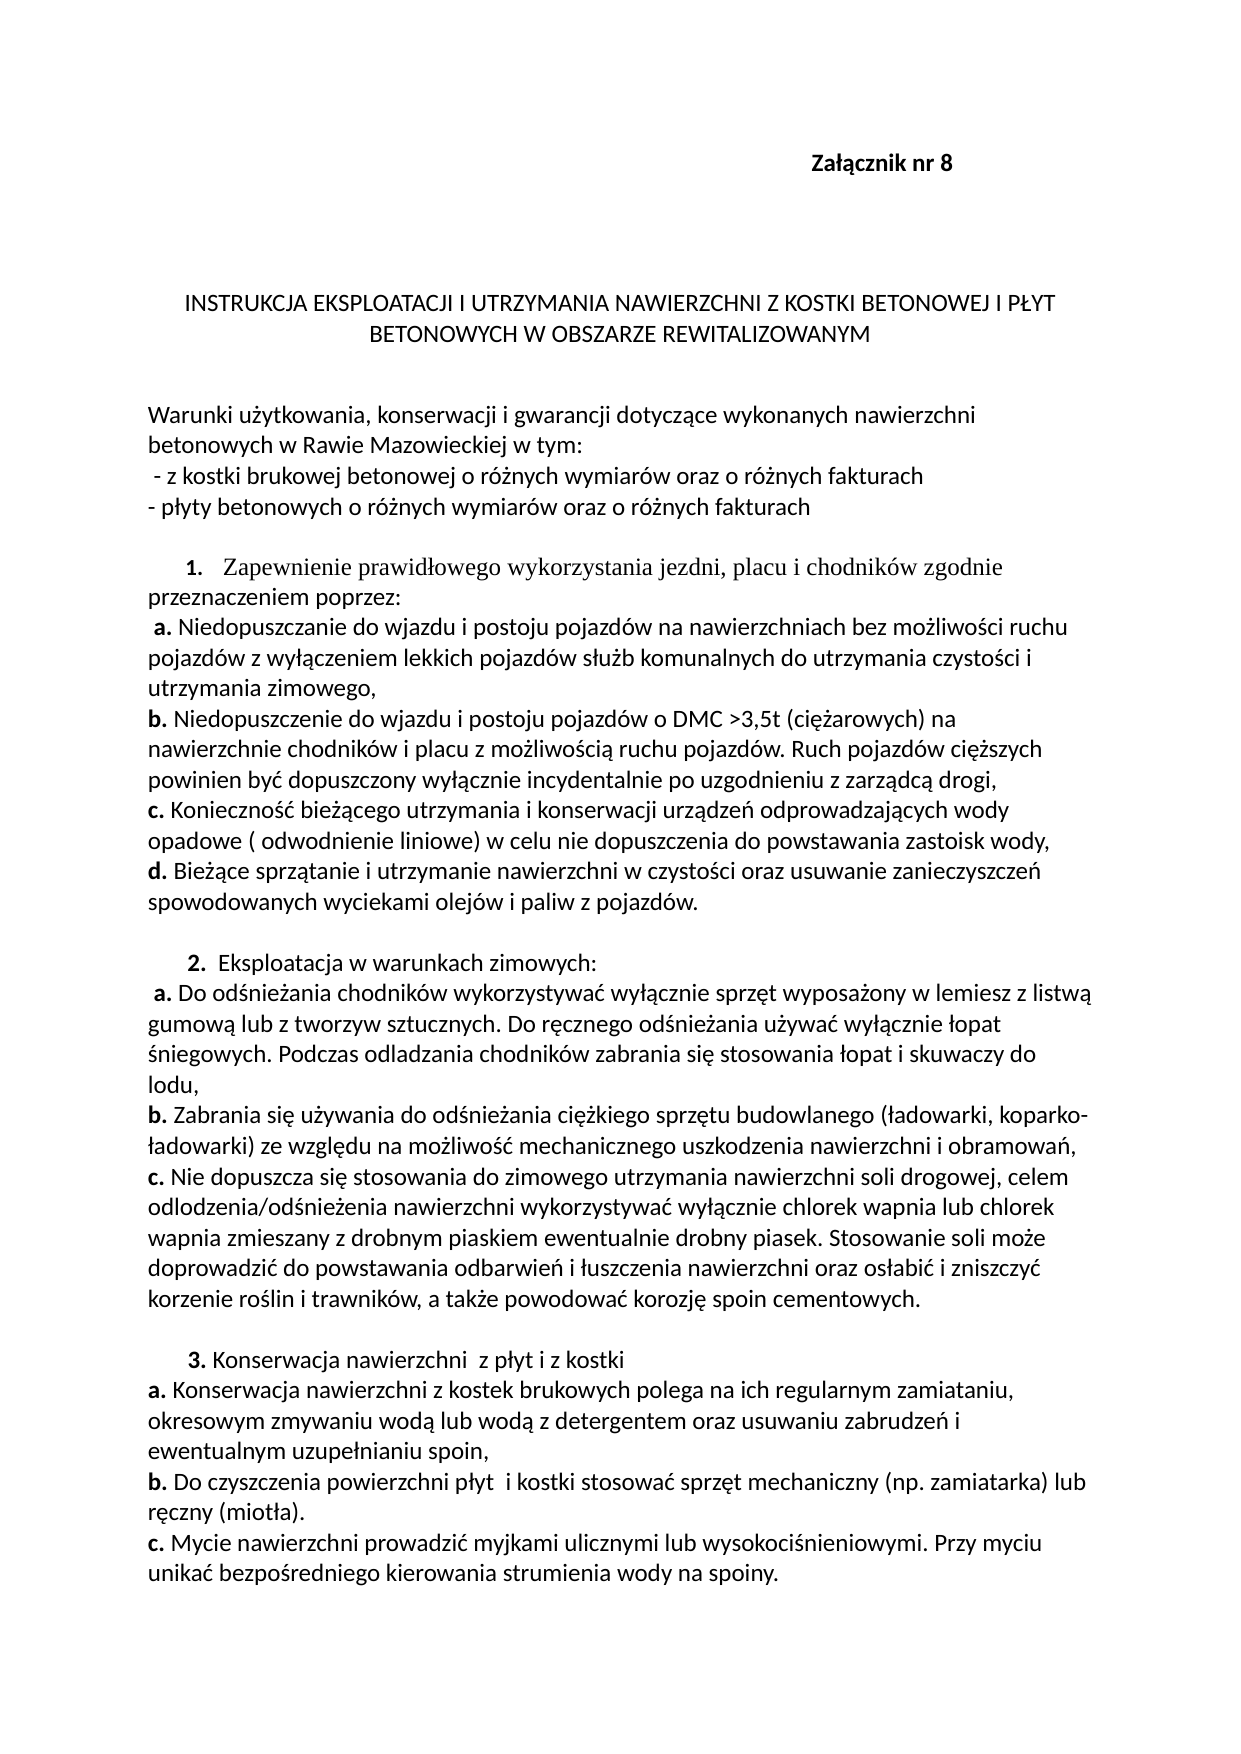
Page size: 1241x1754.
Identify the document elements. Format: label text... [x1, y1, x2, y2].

text a. Niedopuszczanie do wjazdu i postoju pojazdów na nawierzchniach bez możliwości ruchu pojazdów z wyłączeniem lekkich pojazdów służb komunalnych do utrzymania czystości i utrzymania zimowego, [148, 611, 1093, 703]
text a. Do odśnieżania chodników wykorzystywać wyłącznie sprzęt wyposażony w lemiesz z listwą gumową lub z tworzyw sztucznych. Do ręcznego odśnieżania używać wyłącznie łopat śniegowych. Podczas odladzania chodników zabrania się stosowania łopat i skuwaczy do lodu, [148, 978, 1093, 1100]
text Załącznik nr 8 [738, 148, 1093, 178]
text 2. Eksploatacja w warunkach zimowych: [148, 947, 1093, 978]
text b. Niedopuszczenie do wjazdu i postoju pojazdów o DMC >3,5t (ciężarowych) na nawierzchnie chodników i placu z możliwością ruchu pojazdów. Ruch pojazdów cięższych powinien być dopuszczony wyłącznie incydentalnie po uzgodnieniu z zarządcą drogi, [148, 703, 1093, 794]
text - z kostki brukowej betonowej o różnych wymiarów oraz o różnych fakturach [148, 460, 1093, 491]
text c. Konieczność bieżącego utrzymania i konserwacji urządzeń odprowadzających wody opadowe ( odwodnienie liniowe) w celu nie dopuszczenia do powstawania zastoisk wody, [148, 794, 1093, 856]
text przeznaczeniem poprzez: [148, 581, 1093, 611]
text a. Konserwacja nawierzchni z kostek brukowych polega na ich regularnym zamiataniu, okresowym zmywaniu wodą lub wodą z detergentem oraz usuwaniu zabrudzeń i ewentualnym uzupełnianiu spoin, [148, 1374, 1093, 1466]
list Zapewnienie prawidłowego wykorzystania jezdni, placu i chodników zgodnie [185, 552, 1093, 581]
text - płyty betonowych o różnych wymiarów oraz o różnych fakturach [148, 491, 1093, 521]
text 3. Konserwacja nawierzchni z płyt i z kostki [148, 1344, 1093, 1374]
text Warunki użytkowania, konserwacji i gwarancji dotyczące wykonanych nawierzchni betonowych w Rawie Mazowieckiej w tym: [148, 399, 1093, 460]
text c. Nie dopuszcza się stosowania do zimowego utrzymania nawierzchni soli drogowej, celem odlodzenia/odśnieżenia nawierzchni wykorzystywać wyłącznie chlorek wapnia lub chlorek wapnia zmieszany z drobnym piaskiem ewentualnie drobny piasek. Stosowanie soli może doprowadzić do powstawania odbarwień i łuszczenia nawierzchni oraz osłabić i zniszczyć korzenie roślin i trawników, a także powodować korozję spoin cementowych. [148, 1161, 1093, 1313]
text b. Zabrania się używania do odśnieżania ciężkiego sprzętu budowlanego (ładowarki, koparko-ładowarki) ze względu na możliwość mechanicznego uszkodzenia nawierzchni i obramowań, [148, 1100, 1093, 1161]
text d. Bieżące sprzątanie i utrzymanie nawierzchni w czystości oraz usuwanie zanieczyszczeń spowodowanych wyciekami olejów i paliw z pojazdów. [148, 856, 1093, 917]
text c. Mycie nawierzchni prowadzić myjkami ulicznymi lub wysokociśnieniowymi. Przy myciu unikać bezpośredniego kierowania strumienia wody na spoiny. [148, 1527, 1093, 1588]
text INSTRUKCJA EKSPLOATACJI I UTRZYMANIA NAWIERZCHNI Z KOSTKI BETONOWEJ I PŁYT BETONOWYCH W OBSZARZE REWITALIZOWANYM [148, 288, 1093, 349]
text b. Do czyszczenia powierzchni płyt i kostki stosować sprzęt mechaniczny (np. zamiatarka) lub ręczny (miotła). [148, 1466, 1093, 1527]
